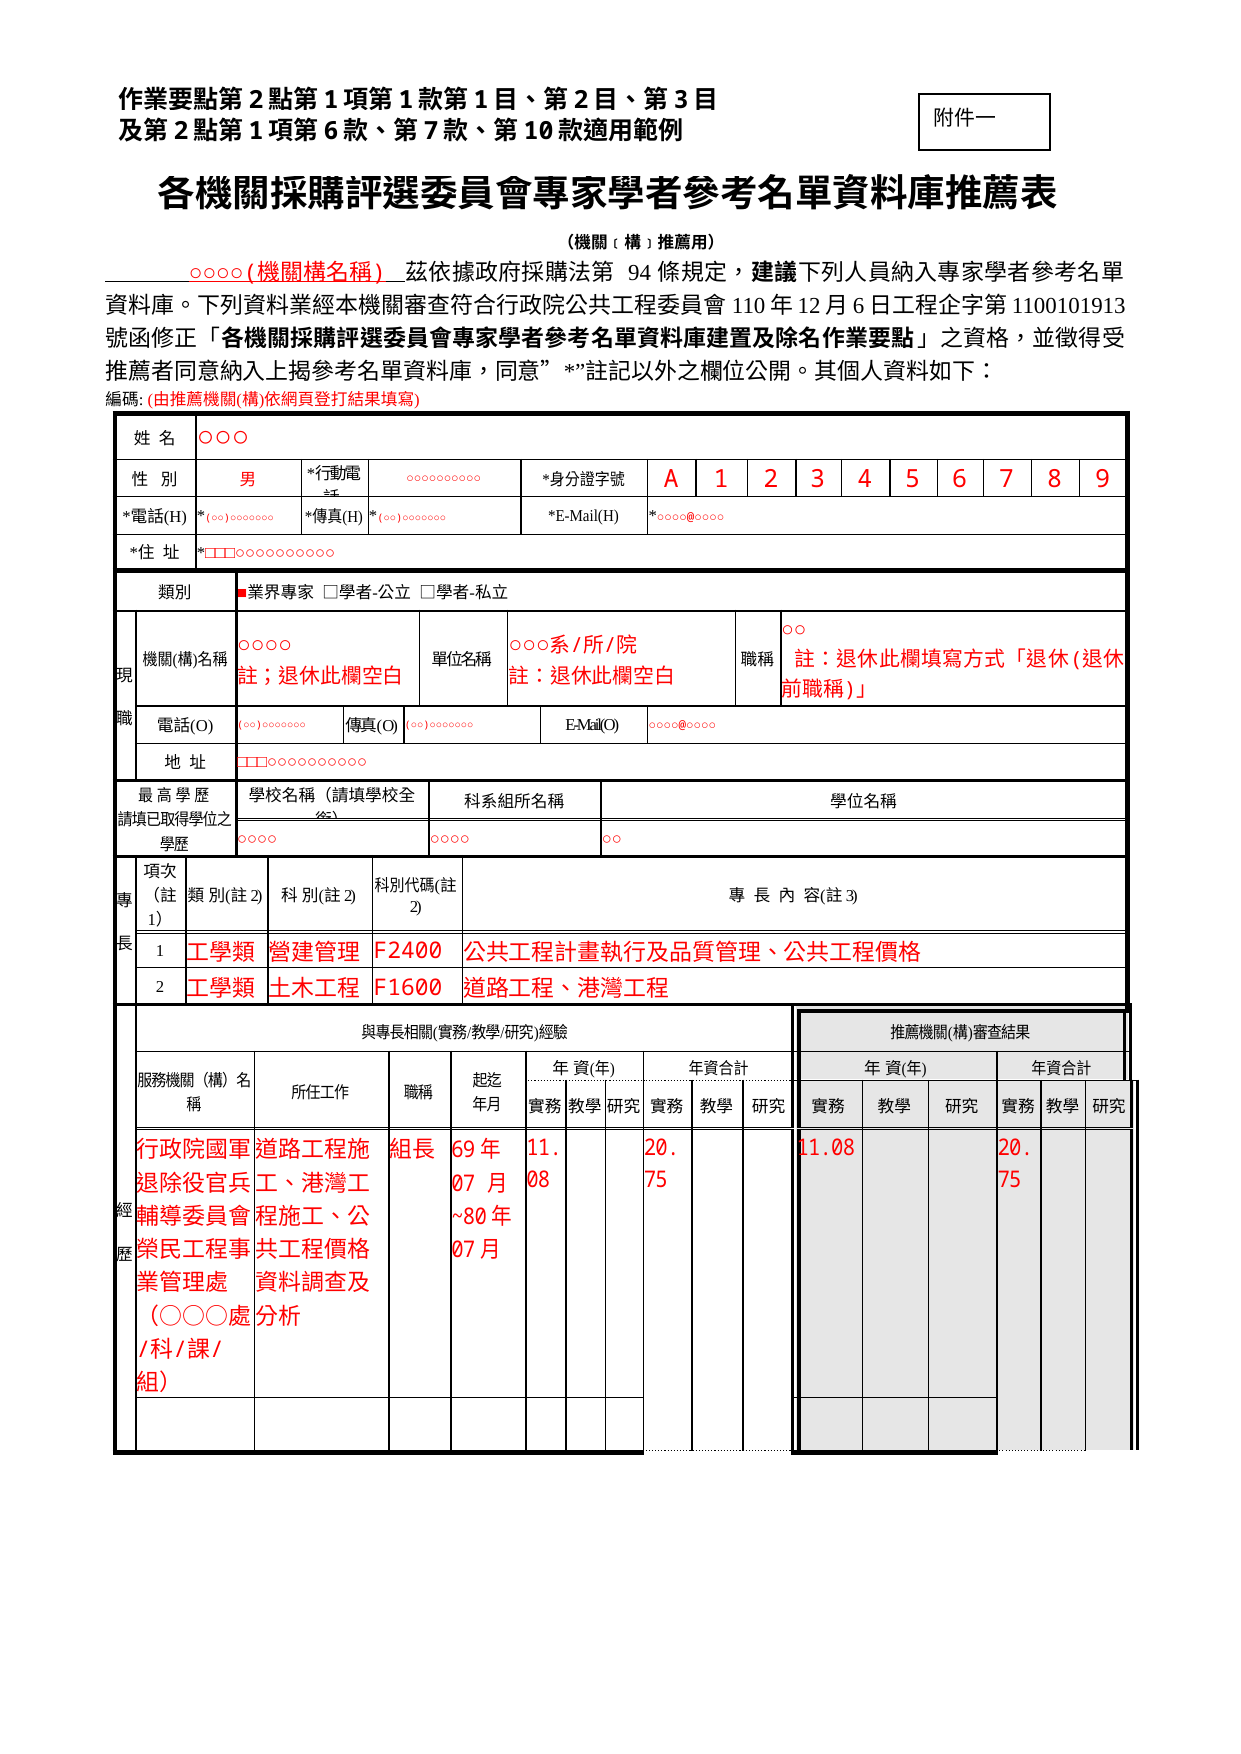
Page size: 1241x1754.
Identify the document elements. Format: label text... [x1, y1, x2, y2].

table_cell 工學類 [187, 968, 267, 1003]
table_cell *身分證字號 [522, 460, 647, 496]
table_cell 性 別 [117, 460, 195, 496]
table_cell 工學類 [187, 934, 267, 967]
table_cell 最 高 學 歷 請填已取得學位之學歷 [117, 782, 235, 855]
table_cell [929, 1398, 996, 1450]
text 作業要點第2點第1項第1款第1目、第2目、第3目及第2點第1項第6款、第7款、第10款適用範例 [118, 83, 726, 146]
table_cell 行政院國軍退除役官兵輔導委員會榮民工程事業管理處 （○○○處/科/課/組） [137, 1130, 254, 1397]
table_cell 20.75 [644, 1130, 691, 1450]
table_cell 推薦機關(構)審查結果 [796, 1006, 1125, 1051]
table_cell 教學 [567, 1080, 605, 1127]
table_cell *電話(H) [117, 497, 195, 534]
table_cell 電話(O) [137, 707, 235, 742]
table_cell *□□□○○○○○○○○○○ [197, 535, 1125, 568]
table_cell F2400 [373, 934, 462, 967]
table_cell [1130, 818, 1134, 855]
table_cell 教學 [1042, 1081, 1085, 1127]
table_cell 教學 [693, 1080, 742, 1127]
table_cell [1130, 568, 1134, 609]
table_cell *(○○)○○○○○○○ [369, 497, 520, 534]
table_cell 科別代碼(註2) [373, 858, 462, 930]
table_cell [1130, 779, 1134, 818]
table_header 姓 名 [117, 416, 195, 459]
table_cell 4 [842, 460, 889, 496]
table_cell 教學 [863, 1081, 928, 1127]
table_cell 5 [891, 460, 937, 496]
table_cell ○○ [602, 821, 1125, 855]
table_cell [929, 1130, 996, 1397]
table_cell 實務 [644, 1080, 691, 1127]
table_cell 道路工程施工、港灣工程施工、公共工程價格資料調查及分析 [255, 1130, 388, 1397]
table_cell 9 [1080, 460, 1125, 496]
table_cell 所任工作 [255, 1052, 388, 1127]
table_cell [606, 1130, 643, 1397]
table_cell 2 [137, 968, 185, 1003]
table_cell [744, 1130, 791, 1450]
table_cell 6 [938, 460, 983, 496]
table_cell (○○)○○○○○○○ [238, 707, 343, 742]
table_cell 研究 [606, 1080, 643, 1127]
table_cell 學位名稱 [602, 782, 1125, 818]
table_cell [137, 1398, 254, 1450]
table_cell [527, 1398, 565, 1450]
table_cell [390, 1398, 450, 1450]
table_cell ■業界專家 □學者-公立 □學者-私立 [238, 573, 1125, 609]
table_cell □□□○○○○○○○○○○ [238, 744, 1125, 779]
table_cell 專 長 內 容(註3) [463, 858, 1125, 930]
table_cell ○○○○○○○○○○ [369, 460, 520, 496]
table_cell 類 別(註2) [187, 858, 267, 930]
table_cell 年 資(年) [527, 1052, 643, 1079]
table_cell [1130, 705, 1134, 742]
table_cell ○○ 註：退休此欄填寫方式「退休(退休前職稱)」 [782, 612, 1125, 705]
table_cell 2 [748, 460, 795, 496]
table_cell E-Mail(O) [541, 707, 647, 742]
table_header ○○○ PCCID [197, 416, 1125, 459]
table_cell 學校名稱（請填學校全銜） [238, 782, 428, 818]
table_cell [1086, 1130, 1130, 1450]
table_cell [567, 1398, 605, 1450]
table_cell [1130, 534, 1134, 568]
text 編碼: (由推薦機關(構)依網頁登打結果填寫) [105, 386, 1125, 411]
table_cell 地 址 [137, 744, 235, 779]
table_cell *E-Mail(H) [522, 497, 647, 534]
text （機關﹝構﹞推薦用） [154, 229, 1128, 253]
table_cell 與專長相關(實務/教學/研究)經驗 [137, 1006, 791, 1051]
table_cell 土木工程 [269, 968, 372, 1003]
table_cell 研究 [744, 1080, 791, 1127]
table_cell [1130, 459, 1134, 496]
table_header [1130, 411, 1134, 459]
table_cell F1600 [373, 968, 462, 1003]
table_cell 3 [797, 460, 841, 496]
table_cell 科 別(註2) [269, 858, 372, 930]
table_cell 職稱 [390, 1052, 450, 1127]
table_cell [1130, 855, 1134, 930]
table_cell 公共工程計畫執行及品質管理、公共工程價格 [463, 934, 1125, 967]
table_cell 科系組所名稱 [430, 782, 600, 818]
text 各機關採購評選委員會專家學者參考名單資料庫推薦表 [103, 63, 1128, 217]
table_cell 80年08月~ 90年03月 [452, 1398, 525, 1450]
table_cell 組長 [390, 1130, 450, 1397]
table_cell [606, 1398, 643, 1450]
table_cell ○○○系/所/院 註：退休此欄空白 [508, 612, 735, 705]
table_cell [1130, 967, 1134, 1003]
table_cell 研究 [929, 1081, 996, 1127]
table_cell (○○)○○○○○○○ [405, 707, 540, 742]
table_cell 服務機關（構）名稱 [137, 1052, 254, 1127]
table_cell 8 [1032, 460, 1079, 496]
table_cell 9.67 [801, 1398, 862, 1450]
table_cell 專 長 [117, 858, 135, 1003]
table_cell [1130, 930, 1134, 967]
table_cell 20.75 [998, 1130, 1040, 1450]
table_cell [567, 1130, 605, 1397]
table_cell 年資合計 [644, 1052, 791, 1079]
table_cell *傳真(H) [302, 497, 368, 534]
table_cell 7 [984, 460, 1031, 496]
table_cell 道路工程、港灣工程 [463, 968, 1125, 1003]
table_cell [255, 1398, 388, 1450]
table_cell 單位名稱 [420, 612, 507, 705]
table_cell *行動電話 [302, 460, 368, 496]
table_cell 類別 [117, 573, 235, 609]
table_cell 經 歷 [117, 1006, 135, 1450]
table_cell [863, 1130, 928, 1397]
table_cell *○○○○@○○○○ [648, 497, 1125, 534]
table_cell 營建管理 [269, 934, 372, 967]
table_cell [1130, 743, 1134, 779]
table_cell 項次 （註1） [137, 858, 185, 930]
table_cell [693, 1130, 742, 1450]
table_cell 現 職 [117, 612, 135, 779]
table_cell ○○○○ 註；退休此欄空白 [238, 612, 419, 705]
table_cell [863, 1398, 928, 1450]
table_cell 機關(構)名稱 [137, 612, 235, 705]
table_cell *住 址 [117, 535, 195, 568]
table_cell ○○○○ [238, 821, 428, 855]
table_cell 1 [137, 934, 185, 967]
table_cell 69年07 月~80年07月 [452, 1130, 525, 1397]
table_cell *(○○)○○○○○○○ [197, 497, 301, 534]
table_cell 研究 [1086, 1081, 1130, 1127]
table_cell 實務 [998, 1081, 1040, 1127]
table_cell 11.08 [801, 1130, 862, 1397]
table_cell ○○○○@○○○○ [648, 707, 1125, 742]
table_cell ○○○○ [430, 821, 600, 855]
table_cell 起迄 年月 [452, 1052, 525, 1127]
table_cell 傳真(O) [344, 707, 403, 742]
table_cell [1130, 496, 1134, 534]
table_cell 11.08 [527, 1130, 565, 1397]
table_cell 實務 [527, 1080, 565, 1127]
table_cell A [648, 460, 695, 496]
table_cell [1042, 1130, 1085, 1450]
table_cell 年資合計 [998, 1052, 1123, 1079]
text ○○○○(機關構名稱) 茲依據政府採購法第 94 條規定，建議下列人員納入專家學者參考名單資料庫。下列資料業經本機關審查符合行政院公共工程委員會110年12月6日工程企字第1100101913號函修正「各機關採購評選委員會專家學者參考名單資料庫建置及除名作業要點」之資格，並徵得受推薦者同意納入上揭參考名單資料庫，同意”*”註記以外之欄位公開。其個人資料如下： [105, 253, 1125, 386]
table_cell 職稱 [736, 612, 780, 705]
table_cell 實務 [801, 1081, 862, 1127]
table_cell [1130, 610, 1134, 705]
table_cell 年 資(年) [801, 1052, 996, 1079]
table_cell 男 [197, 460, 301, 496]
table_cell 1 [697, 460, 747, 496]
